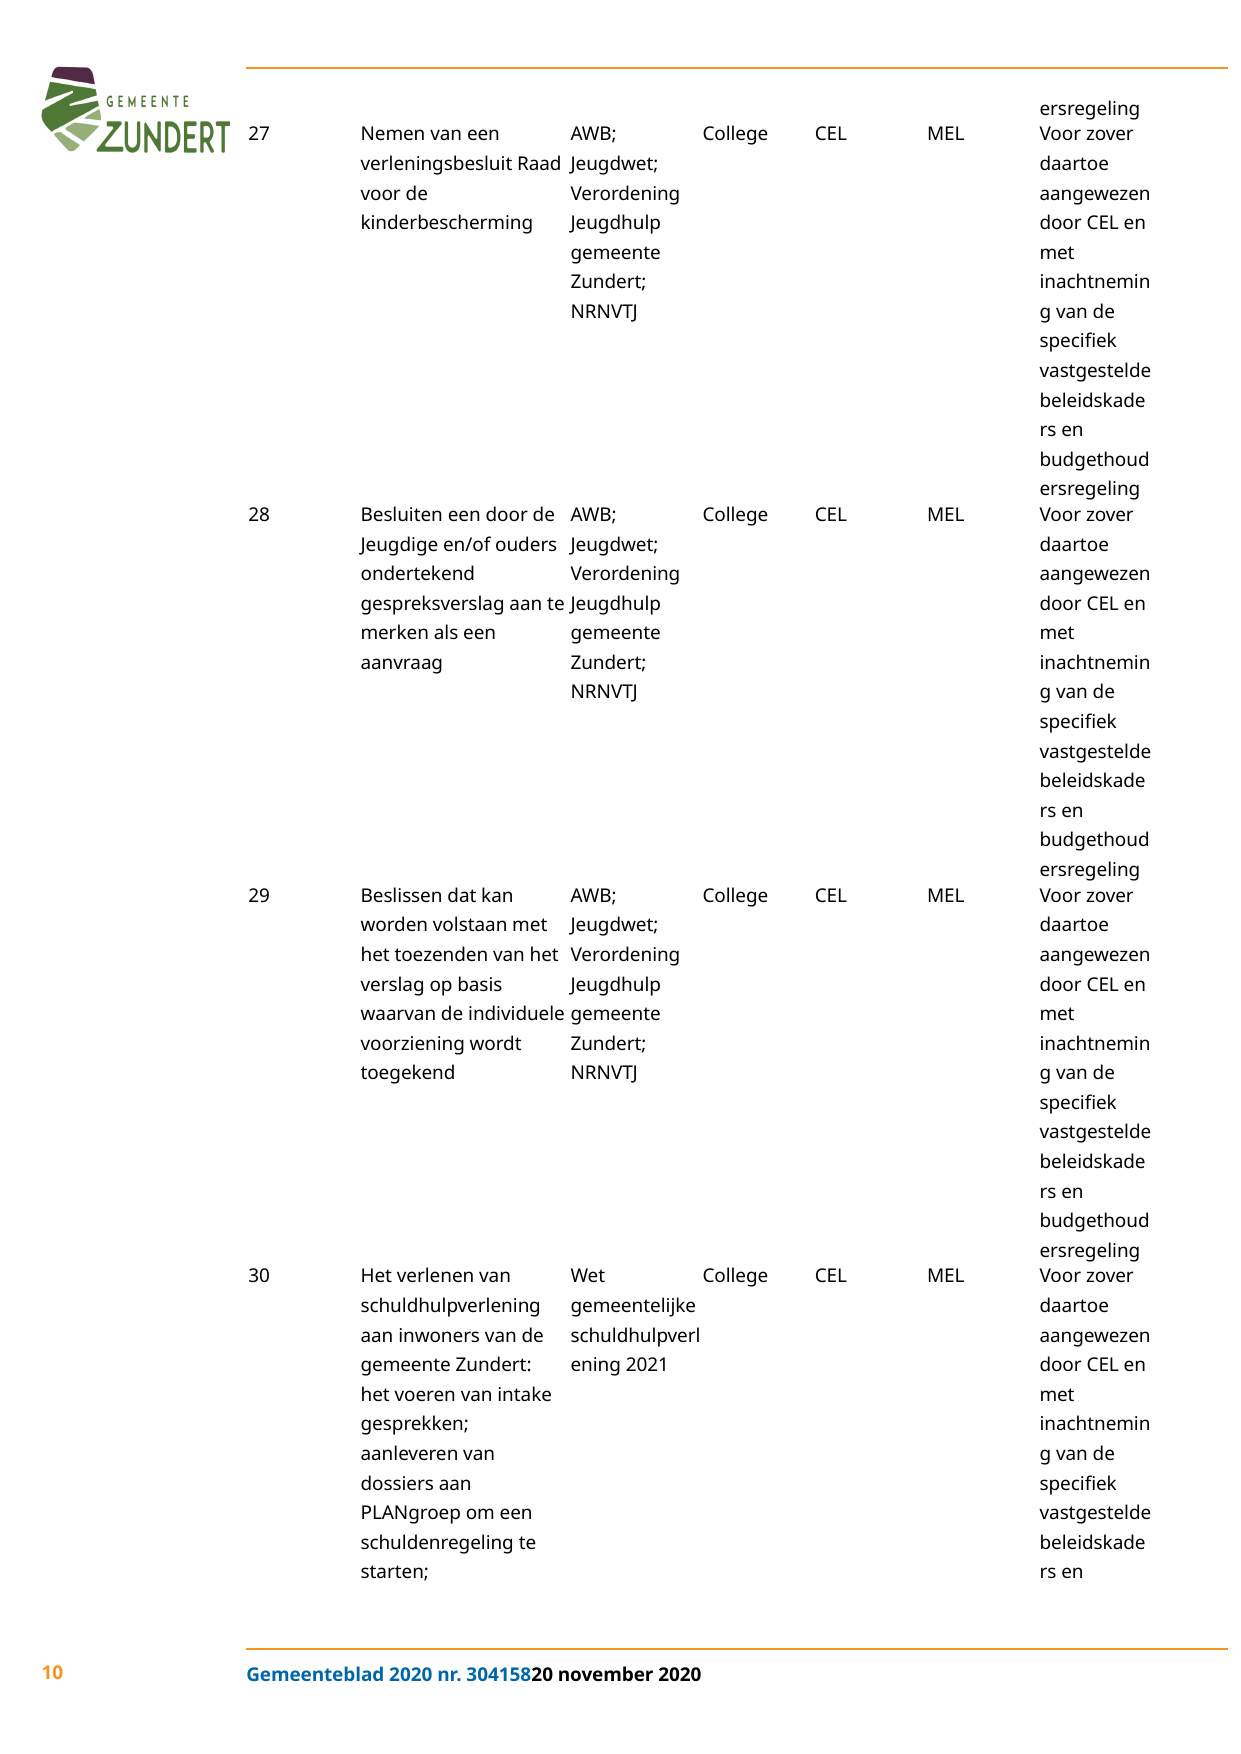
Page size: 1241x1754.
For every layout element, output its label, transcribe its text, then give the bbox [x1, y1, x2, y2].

table_cell CEL [815, 501, 927, 882]
table_cell MEL [927, 121, 1039, 501]
table_cell College [702, 1263, 814, 1584]
table_cell 27 [248, 121, 360, 501]
table_cell Nemen van een verleningsbesluit Raad voor de kinderbescherming [360, 121, 570, 501]
table_cell [815, 95, 927, 121]
table_cell MEL [927, 501, 1039, 882]
table_cell MEL [927, 1263, 1039, 1584]
table_cell CEL [815, 1263, 927, 1584]
table_cell [570, 95, 702, 121]
table_cell CEL [815, 121, 927, 501]
table_cell 30 [248, 1263, 360, 1584]
picture [41, 47, 231, 172]
table_cell [927, 95, 1039, 121]
table_cell ersregeling [1039, 95, 1152, 121]
table_cell College [702, 121, 814, 501]
table_cell [248, 95, 360, 121]
table_cell Voor zover daartoe aangewezen door CEL en met inachtneming van de specifiek vastgestelde beleidskaders en budgethoudersregeling [1039, 501, 1152, 882]
table_cell CEL [815, 882, 927, 1263]
table_cell College [702, 501, 814, 882]
table_cell Voor zover daartoe aangewezen door CEL en met inachtneming van de specifiek vastgestelde beleidskaders en budgethoudersregeling [1039, 121, 1152, 501]
table_cell Wet gemeentelijke schuldhulpverlening 2021 [570, 1263, 702, 1584]
table_cell Besluiten een door de Jeugdige en/of ouders ondertekend gespreksverslag aan te merken als een aanvraag [360, 501, 570, 882]
table_cell MEL [927, 882, 1039, 1263]
table_cell AWB; Jeugdwet; Verordening Jeugdhulp gemeente Zundert; NRNVTJ [570, 882, 702, 1263]
table_cell Het verlenen van schuldhulpverlening aan inwoners van de gemeente Zundert: het voeren van intake gesprekken; aanleveren van dossiers aan PLANgroep om een schuldenregeling te starten; [360, 1263, 570, 1584]
table_cell [702, 95, 814, 121]
table_cell 28 [248, 501, 360, 882]
table_cell [360, 95, 570, 121]
table_cell AWB; Jeugdwet; Verordening Jeugdhulp gemeente Zundert; NRNVTJ [570, 121, 702, 501]
table_cell Voor zover daartoe aangewezen door CEL en met inachtneming van de specifiek vastgestelde beleidskaders en [1039, 1263, 1152, 1584]
table_cell Voor zover daartoe aangewezen door CEL en met inachtneming van de specifiek vastgestelde beleidskaders en budgethoudersregeling [1039, 882, 1152, 1263]
table_cell Beslissen dat kan worden volstaan met het toezenden van het verslag op basis waarvan de individuele voorziening wordt toegekend [360, 882, 570, 1263]
table_cell AWB; Jeugdwet; Verordening Jeugdhulp gemeente Zundert; NRNVTJ [570, 501, 702, 882]
table_cell 29 [248, 882, 360, 1263]
table_cell College [702, 882, 814, 1263]
